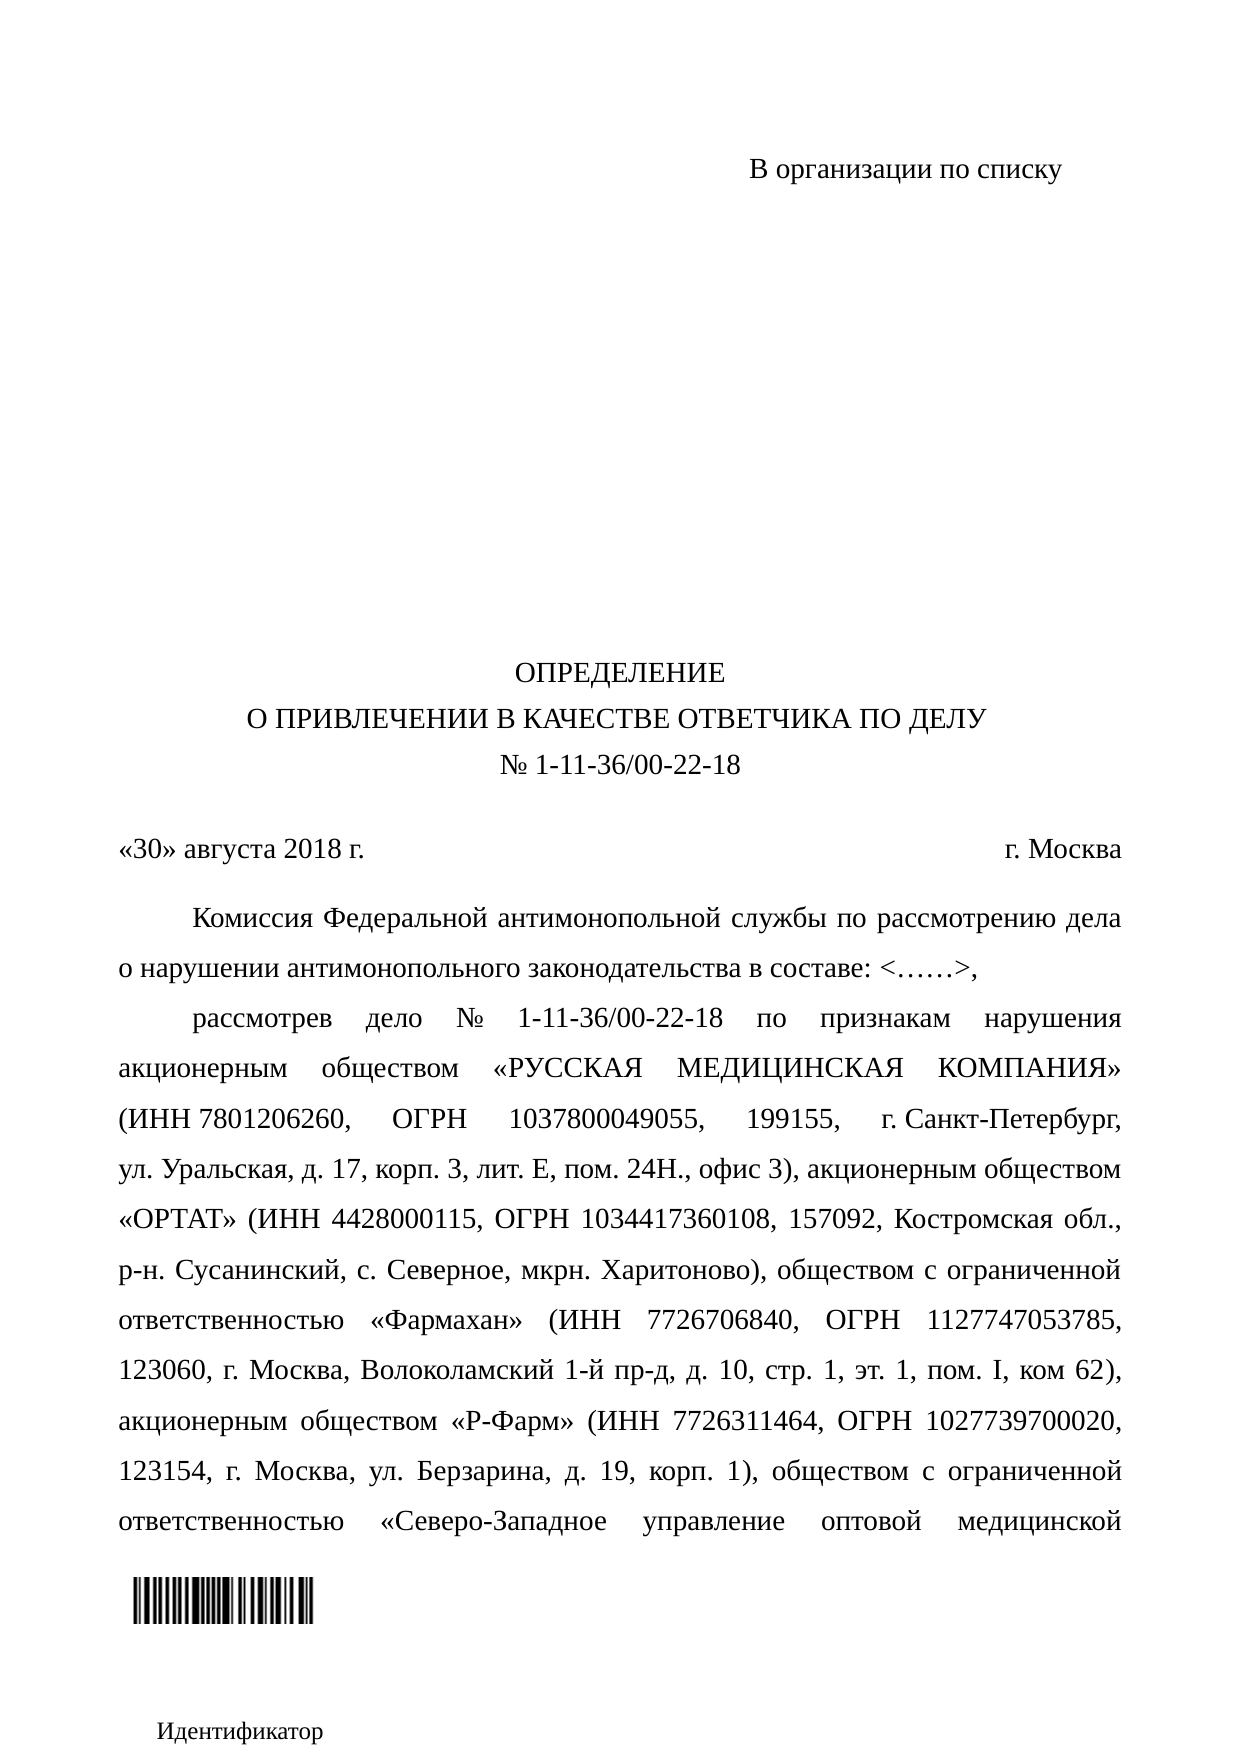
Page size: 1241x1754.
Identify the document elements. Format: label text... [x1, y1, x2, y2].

text № 1-11-36/00-22-18 [118, 747, 1122, 780]
text ОПРЕДЕЛЕНИЕ [118, 655, 1122, 688]
text О ПРИВЛЕЧЕНИИ В КАЧЕСТВЕ ОТВЕТЧИКА ПО ДЕЛУ [118, 701, 1122, 734]
text «30» августа 2018 г. г. Москва [118, 831, 1122, 864]
text Комиссия Федеральной антимонопольной службы по рассмотрению дела о нарушении антимонопольного законодательства в составе: <……>, [118, 900, 1122, 983]
picture [118, 1577, 331, 1624]
text В организации по списку [657, 152, 1122, 185]
text рассмотрев дело № 1-11-36/00-22-18 по признакам нарушения акционерным обществом «РУССКАЯ МЕДИЦИНСКАЯ КОМПАНИЯ» (ИНН 7801206260, ОГРН 1037800049055, 199155, г. Санкт-Петербург, ул. Уральская, д. 17, корп. 3, лит. Е, пом. 24Н., офис 3), акционерным обществом «ОРТАТ» (ИНН 4428000115, ОГРН 1034417360108, 157092, Костромская обл., р-н. Сусанинский, с. Северное, мкрн. Харитоново), обществом с ограниченной ответственностью «Фармахан» (ИНН 7726706840, ОГРН 1127747053785, 123060, г. Москва, Волоколамский 1-й пр-д, д. 10, стр. 1, эт. 1, пом. I, ком 62), акционерным обществом «Р-Фарм» (ИНН 7726311464, ОГРН 1027739700020, 123154, г. Москва, ул. Берзарина, д. 19, корп. 1), обществом с ограниченной ответственностью «Северо-Западное управление оптовой медицинской [118, 1000, 1122, 1537]
